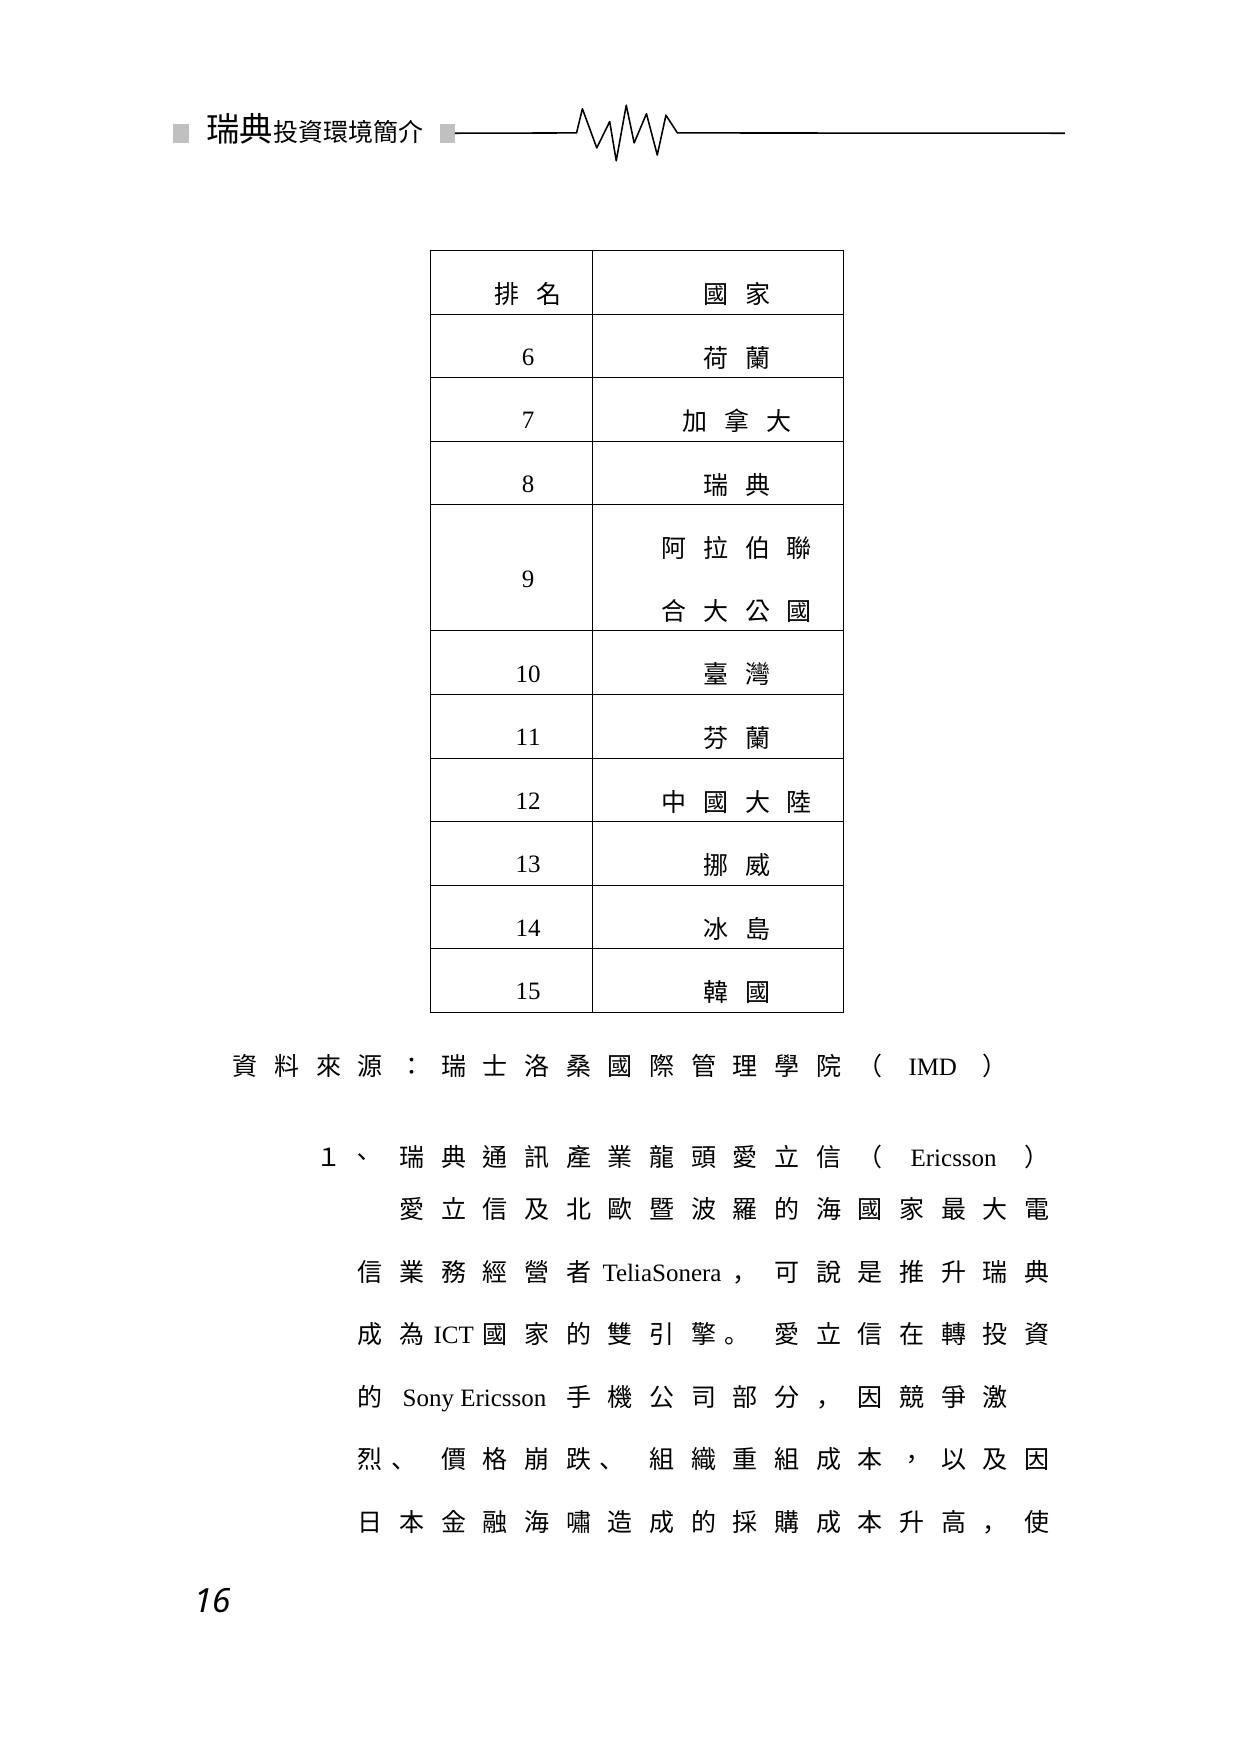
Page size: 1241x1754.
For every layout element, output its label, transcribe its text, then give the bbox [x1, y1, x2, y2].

table_cell 11 [431, 695, 592, 757]
table_cell 臺灣 [593, 631, 843, 694]
text 資料來源：瑞士洛桑國際管理學院（IMD） [183, 1013, 1058, 1075]
table_cell 10 [431, 631, 592, 694]
table_header 國家 [593, 251, 843, 314]
table_cell 中國大陸 [593, 759, 843, 821]
table_cell 阿拉伯聯合大公國 [593, 505, 843, 630]
table_cell 瑞典 [593, 442, 843, 504]
table_cell 9 [431, 505, 592, 630]
table_cell 14 [431, 886, 592, 948]
table_header 排名 [431, 251, 592, 314]
table_cell 挪威 [593, 822, 843, 884]
table_cell 芬蘭 [593, 695, 843, 757]
table_cell 13 [431, 822, 592, 884]
table_cell 8 [431, 442, 592, 504]
table_cell 荷蘭 [593, 315, 843, 377]
table_cell 12 [431, 759, 592, 821]
table_cell 韓國 [593, 949, 843, 1012]
table_cell 加拿大 [593, 378, 843, 441]
table_cell 15 [431, 949, 592, 1012]
text １、瑞典通訊產業龍頭愛立信（Ericsson） [281, 1104, 1058, 1166]
table_cell 7 [431, 378, 592, 441]
table_cell 冰島 [593, 886, 843, 948]
table_cell 6 [431, 315, 592, 377]
text 愛立信及北歐暨波羅的海國家最大電信業務經營者TeliaSonera，可說是推升瑞典成為ICT國家的雙引擎。愛立信在轉投資的Sony Ericsson手機公司部分，因競爭激烈、價格崩跌、組織重組成本，以及因日本金融海嘯造成的採購成本升高，使得該集團在2011年10月，決定釋出Sony Ericsson占股，將股份賣給Sony集團，重心放在系統設備之營業項目。現在愛立信主要營運項目為：行動通訊設備、固網通訊設備、專業通訊服務、通訊網路架設、管理系統服務和手機電視和IPTV管理系統，另該公司在5G及5G+科技著墨甚深，甚至已開始布局6G科技。愛立信早在1957年即進入臺灣市場，參與臺鐵多項重大工程，並於1988年成立臺灣分公司，深耕臺灣市場66年，目前主要服務包括網際網路、資通訊科技、媒體及產業與社會發展等。 [330, 1166, 1058, 1541]
